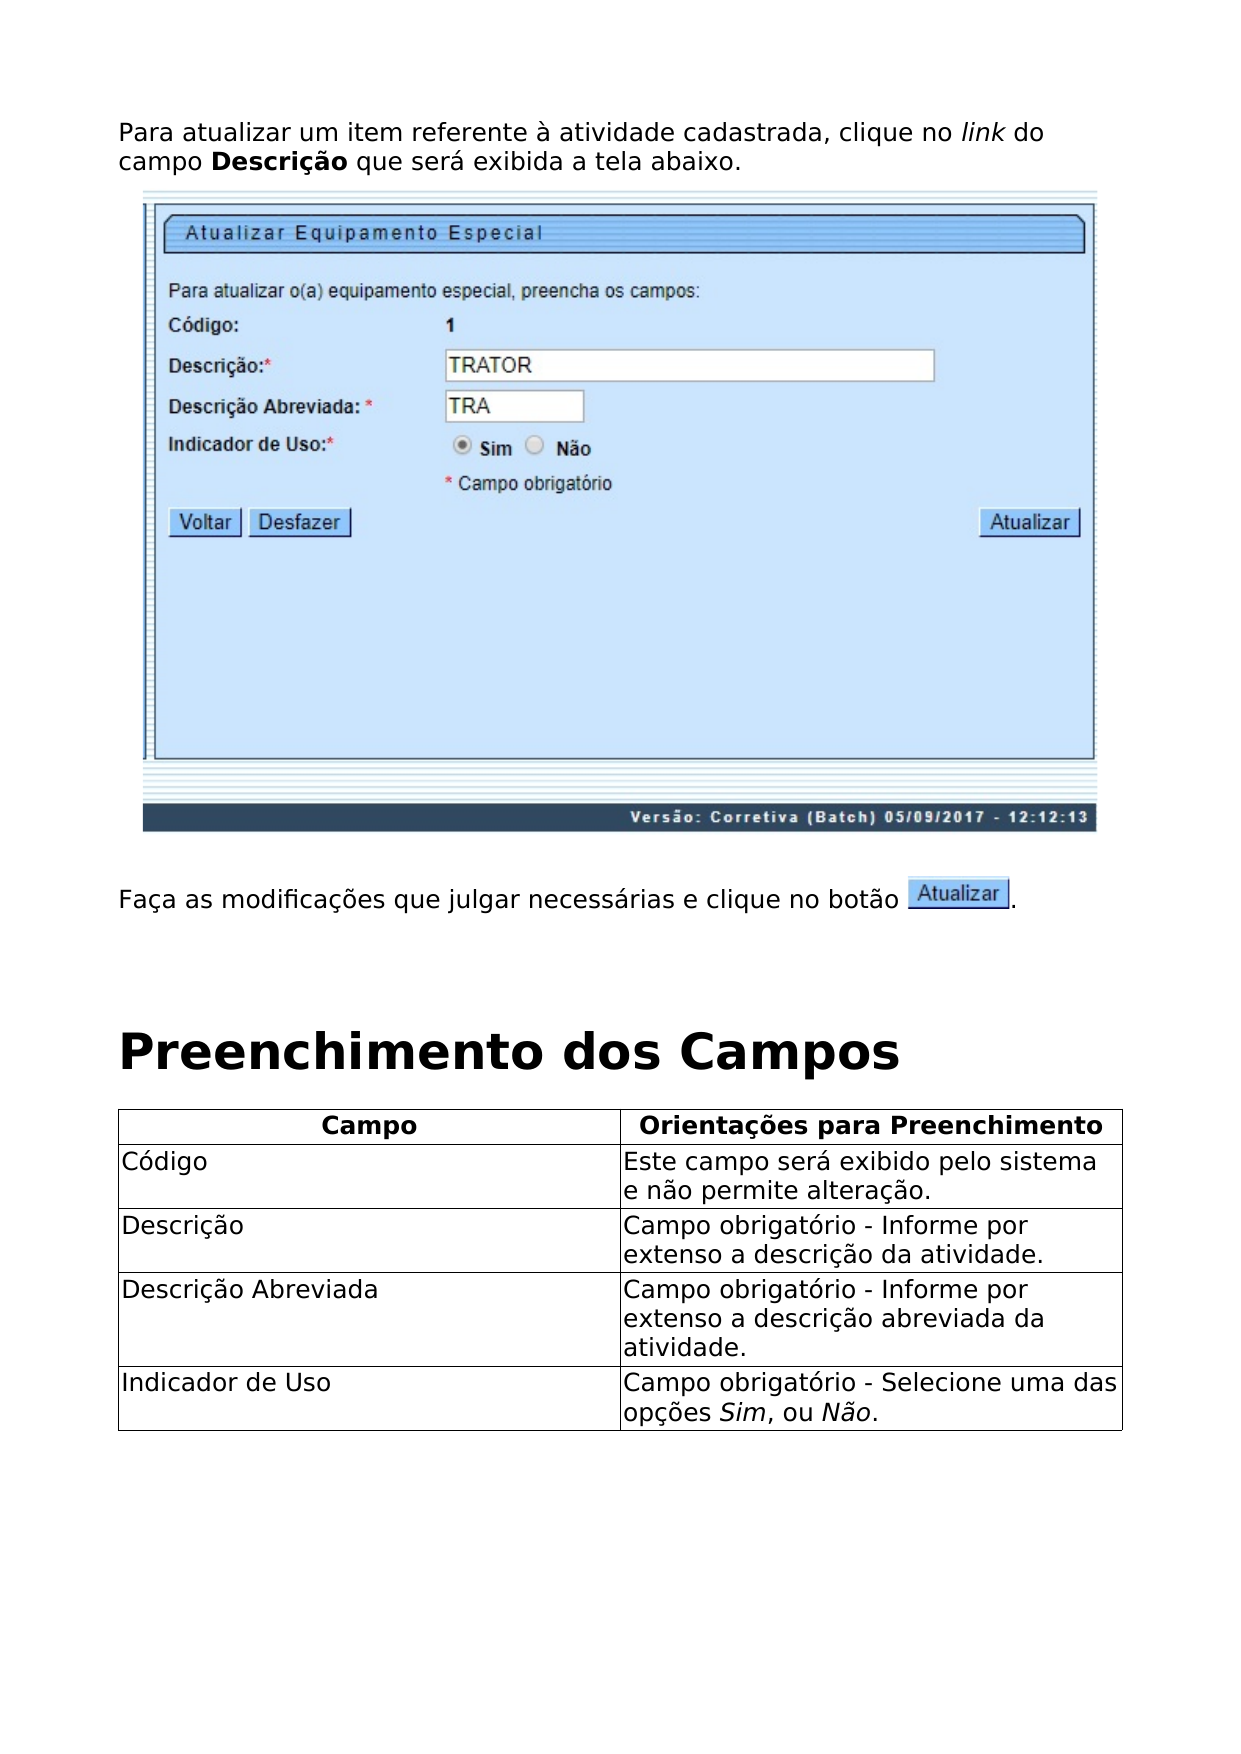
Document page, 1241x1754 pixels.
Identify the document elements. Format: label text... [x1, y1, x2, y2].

table_cell Campo obrigatório - Selecione uma das opções Sim, ou Não. [621, 1367, 1122, 1430]
subtitle Preenchimento dos Campos [118, 1023, 1122, 1081]
picture [142, 188, 1098, 835]
table_cell Descrição Abreviada [119, 1273, 620, 1366]
table_cell Indicador de Uso [119, 1367, 620, 1430]
table_cell Campo obrigatório - Informe por extenso a descrição abreviada da atividade. [621, 1273, 1122, 1366]
table_cell Campo obrigatório - Informe por extenso a descrição da atividade. [621, 1209, 1122, 1272]
table_cell Código [119, 1145, 620, 1208]
table_header Orientações para Preenchimento [621, 1110, 1122, 1144]
picture [907, 876, 1010, 909]
table_cell Descrição [119, 1209, 620, 1272]
table_header Campo [119, 1110, 620, 1144]
text Faça as modificações que julgar necessárias e clique no botão . [118, 876, 1122, 915]
text Para atualizar um item referente à atividade cadastrada, clique no link do campo Descrição que será exibida a tela abaixo. [118, 118, 1122, 176]
table_cell Este campo será exibido pelo sistema e não permite alteração. [621, 1145, 1122, 1208]
